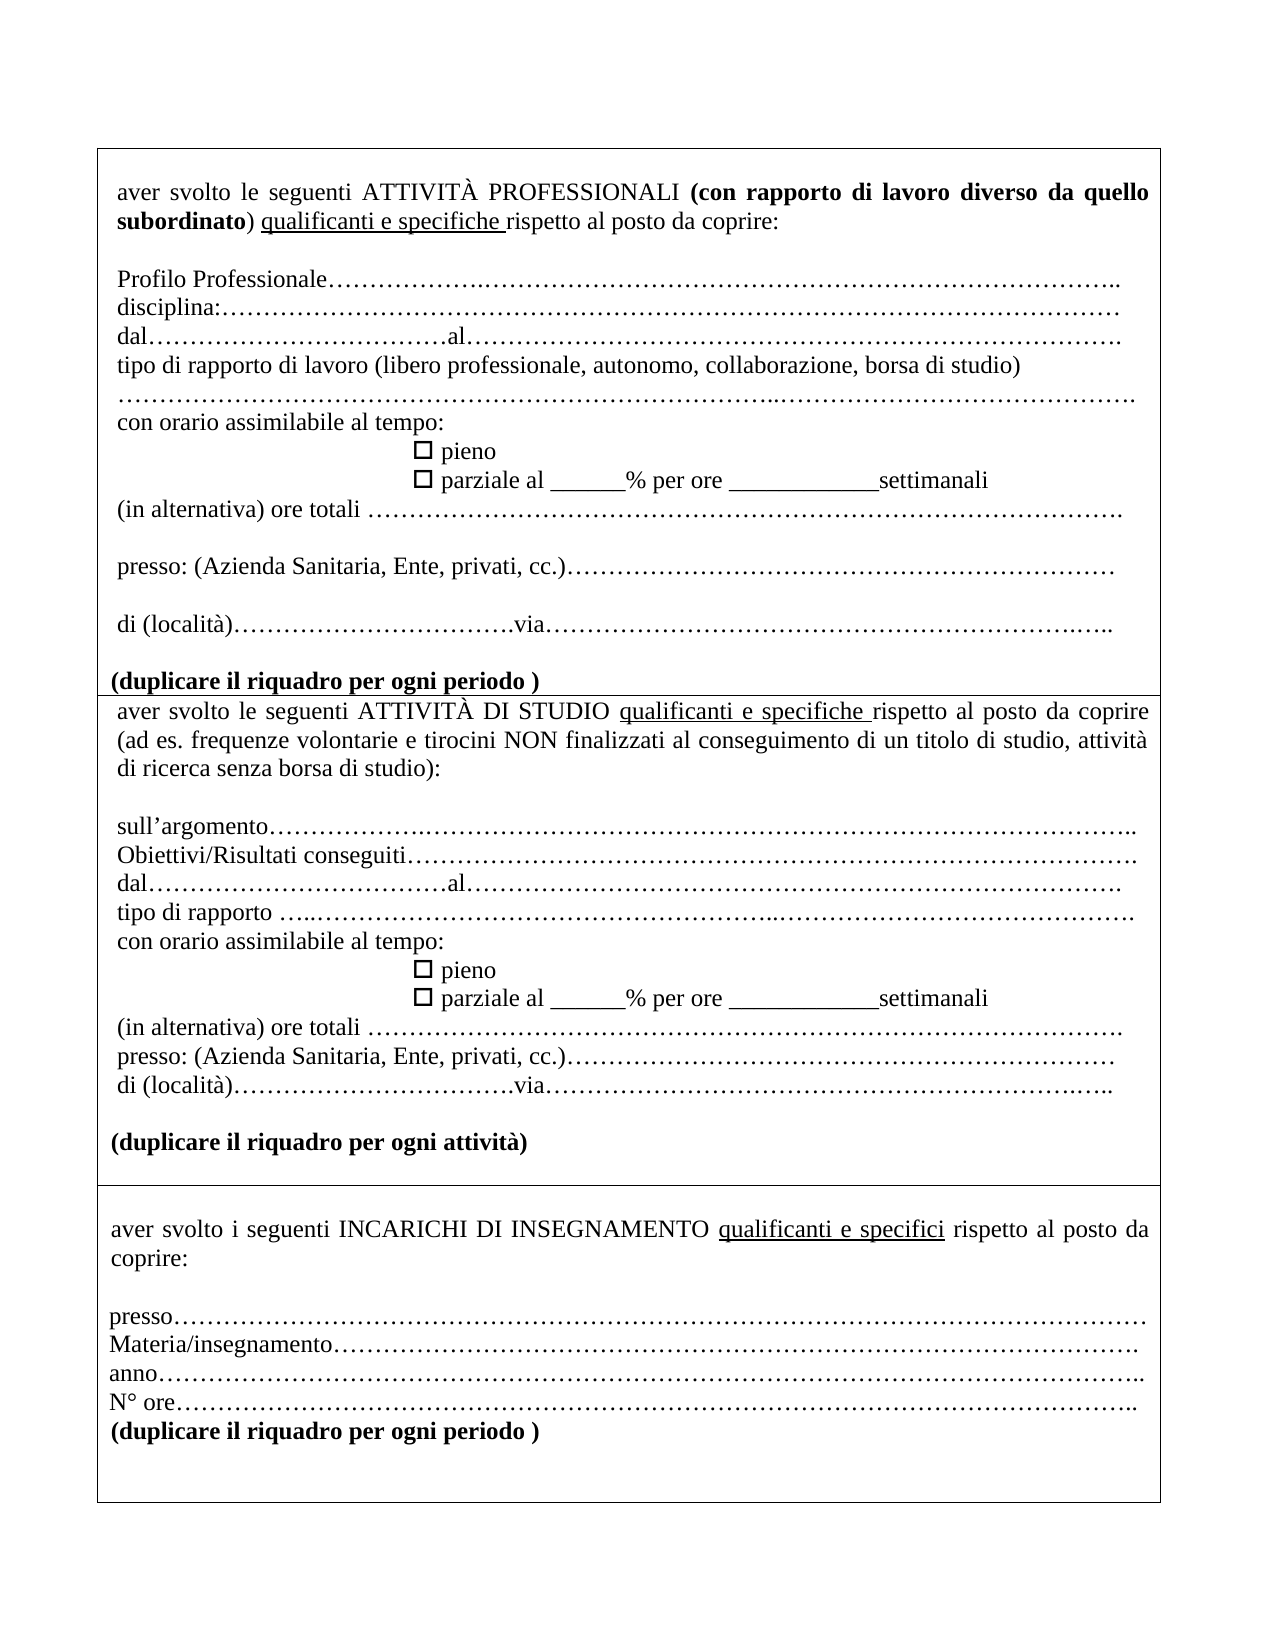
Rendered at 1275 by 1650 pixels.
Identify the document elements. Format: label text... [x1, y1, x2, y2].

table_cell aver svolto le seguenti ATTIVITÀ PROFESSIONALI (con rapporto di lavoro diverso da quello subordinato) qualificanti e specifiche rispetto al posto da coprire: Profilo Professionale……………….………………………………………………………………….. disciplina:……………………………………………………………………………………………… dal………………………………al……………………………………………………………………. tipo di rapporto di lavoro (libero professionale, autonomo, collaborazione, borsa di studio) ……………………………………………………………………..……………………………………. con orario assimilabile al tempo:  pieno  parziale al ______% per ore ____________settimanali (in alternativa) ore totali ………………………………………………………………………………. presso: (Azienda Sanitaria, Ente, privati, cc.)………………………………………………………… di (località)…………………………….via……………………………………………………….….. (duplicare il riquadro per ogni periodo ) [98, 149, 1160, 695]
table_cell aver svolto le seguenti ATTIVITÀ DI STUDIO qualificanti e specifiche rispetto al posto da coprire (ad es. frequenze volontarie e tirocini NON finalizzati al conseguimento di un titolo di studio, attività di ricerca senza borsa di studio): sull’argomento……………….………………………………………………………………………….. Obiettivi/Risultati conseguiti……………………………………………………………………………. dal………………………………al……………………………………………………………………. tipo di rapporto …..………………………………………………..……………………………………. con orario assimilabile al tempo:  pieno  parziale al ______% per ore ____________settimanali (in alternativa) ore totali ………………………………………………………………………………. presso: (Azienda Sanitaria, Ente, privati, cc.)………………………………………………………… di (località)…………………………….via……………………………………………………….….. (duplicare il riquadro per ogni attività) [98, 696, 1160, 1185]
table_cell aver svolto i seguenti INCARICHI DI INSEGNAMENTO qualificanti e specifici rispetto al posto da coprire: presso……………………………………………………………………………………………………… Materia/insegnamento……………………………………………………………………………………. anno……………………………………………………………………………………………………….. N° ore…………………………………………………………………………………………………….. (duplicare il riquadro per ogni periodo ) [98, 1186, 1160, 1502]
table_cell [73, 148, 97, 695]
table_cell [73, 1185, 97, 1502]
table_cell [73, 695, 97, 1185]
